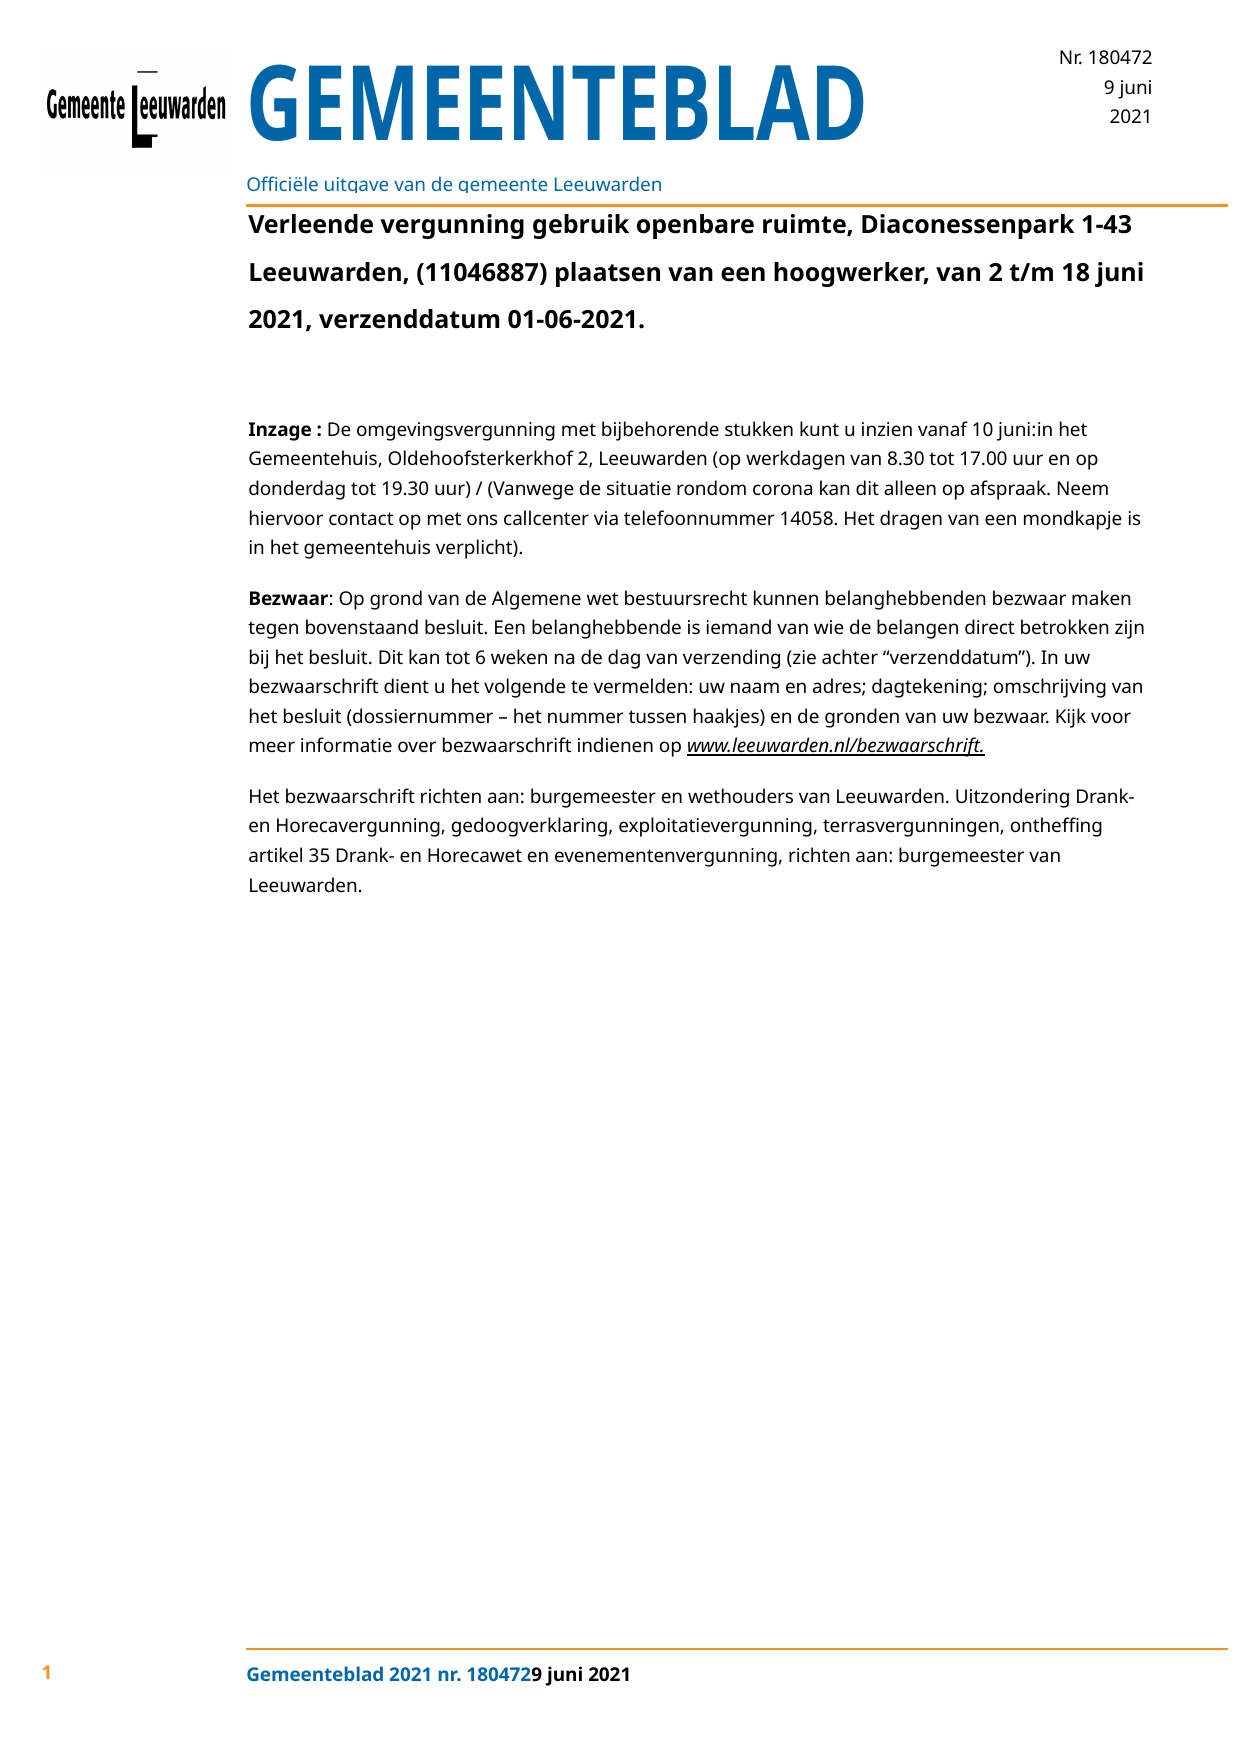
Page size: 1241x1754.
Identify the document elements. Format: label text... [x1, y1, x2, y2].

text Inzage : De omgevingsvergunning met bijbehorende stukken kunt u inzien vanaf 10 juni:in het Gemeentehuis, Oldehoofsterkerkhof 2, Leeuwarden (op werkdagen van 8.30 tot 17.00 uur en op donderdag tot 19.30 uur) / (Vanwege de situatie rondom corona kan dit alleen op afspraak. Neem hiervoor contact op met ons callcenter via telefoonnummer 14058. Het dragen van een mondkapje is in het gemeentehuis verplicht). [248, 416, 1152, 560]
text Het bezwaarschrift richten aan: burgemeester en wethouders van Leeuwarden. Uitzondering Drank- en Horecavergunning, gedoogverklaring, exploitatievergunning, terrasvergunningen, ontheffing artikel 35 Drank- en Horecawet en evenementenvergunning, richten aan: burgemeester van Leeuwarden. [248, 783, 1152, 897]
text Verleende vergunning gebruik openbare ruimte, Diaconessenpark 1-43 Leeuwarden, (11046887) plaatsen van een hoogwerker, van 2 t/m 18 juni 2021, verzenddatum 01-06-2021. [248, 207, 1152, 336]
text Bezwaar: Op grond van de Algemene wet bestuursrecht kunnen belanghebbenden bezwaar maken tegen bovenstaand besluit. Een belanghebbende is iemand van wie de belangen direct betrokken zijn bij het besluit. Dit kan tot 6 weken na de dag van verzending (zie achter “verzenddatum”). In uw bezwaarschrift dient u het volgende te vermelden: uw naam en adres; dagtekening; omschrijving van het besluit (dossiernummer – het nummer tussen haakjes) en de gronden van uw bezwaar. Kijk voor meer informatie over bezwaarschrift indienen op www.leeuwarden.nl/bezwaarschrift. [248, 585, 1152, 758]
picture [41, 47, 231, 172]
